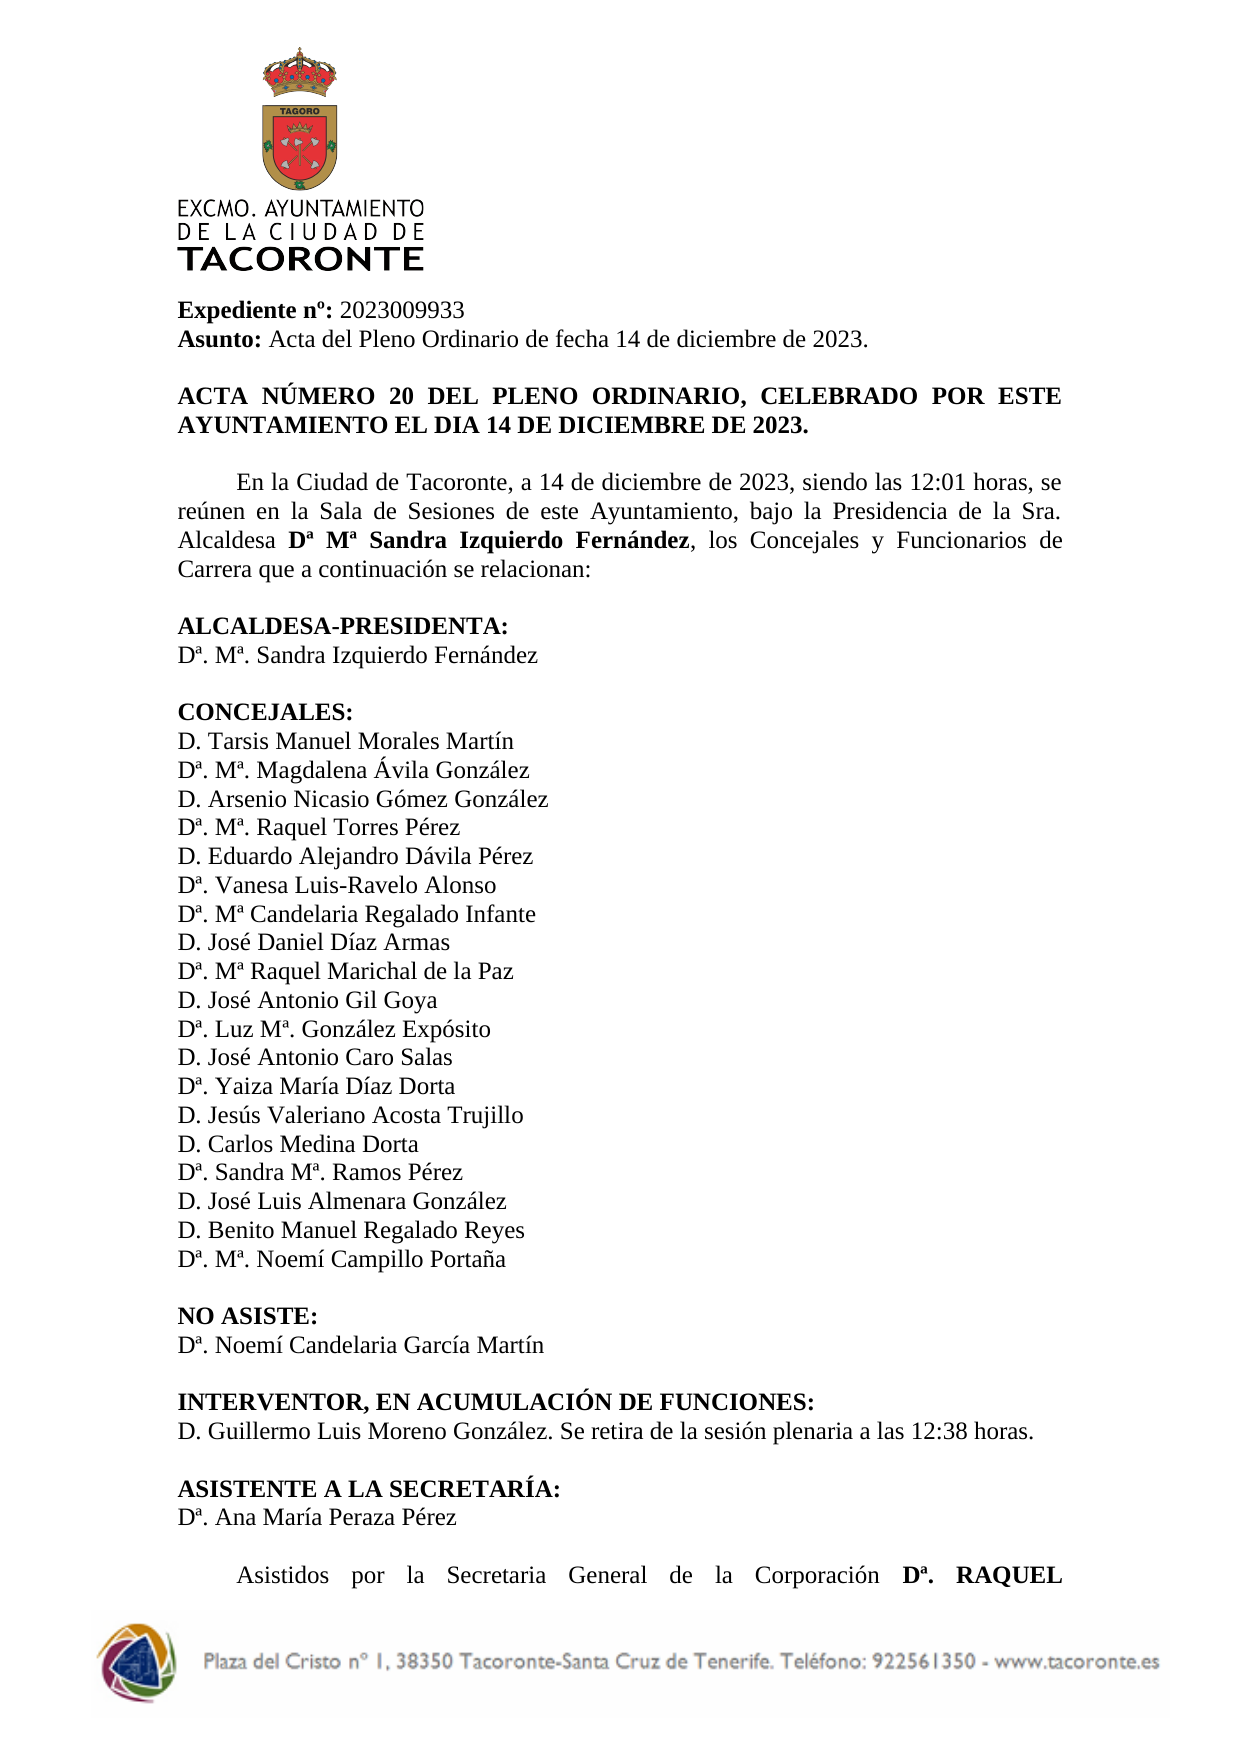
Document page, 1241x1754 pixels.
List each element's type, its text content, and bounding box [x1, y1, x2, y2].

text Dª. Mª. Raquel Torres Pérez [177, 812, 1063, 841]
picture [90, 1610, 1170, 1718]
text Dª. Mª Raquel Marichal de la Paz [177, 956, 1063, 985]
text D. José Antonio Gil Goya [177, 985, 1063, 1014]
text Dª. Sandra Mª. Ramos Pérez [177, 1157, 1063, 1186]
text ACTA NÚMERO 20 DEL PLENO ORDINARIO, CELEBRADO POR ESTE AYUNTAMIENTO EL DIA 14 DE DICIEMBRE DE 2023. [177, 381, 1063, 439]
text D. Jesús Valeriano Acosta Trujillo [177, 1100, 1063, 1129]
text Asunto: Acta del Pleno Ordinario de fecha 14 de diciembre de 2023. [177, 324, 1063, 352]
text ASISTENTE A LA SECRETARÍA: [177, 1474, 1063, 1502]
text CONCEJALES: [177, 697, 1063, 726]
text Dª. Noemí Candelaria García Martín [177, 1330, 1063, 1359]
text ALCALDESA-PRESIDENTA: [177, 611, 1063, 640]
text NO ASISTE: [177, 1301, 1063, 1330]
text D. Eduardo Alejandro Dávila Pérez [177, 841, 1063, 870]
text Dª. Yaiza María Díaz Dorta [177, 1071, 1063, 1100]
text Dª. Mª. Noemí Campillo Portaña [177, 1244, 1063, 1272]
text D. Tarsis Manuel Morales Martín [177, 726, 1063, 755]
text D. Benito Manuel Regalado Reyes [177, 1215, 1063, 1244]
text D. Guillermo Luis Moreno González. Se retira de la sesión plenaria a las 12:38 horas. [177, 1416, 1063, 1445]
text D. Arsenio Nicasio Gómez González [177, 784, 1063, 812]
text Dª. Mª. Magdalena Ávila González [177, 755, 1063, 784]
text Dª. Mª. Sandra Izquierdo Fernández [177, 640, 1063, 669]
text D. José Antonio Caro Salas [177, 1042, 1063, 1071]
text D. Carlos Medina Dorta [177, 1129, 1063, 1157]
text Dª. Ana María Peraza Pérez [177, 1502, 1063, 1531]
text Asistidos por la Secretaria General de la Corporación Dª. RAQUEL [177, 1560, 1063, 1589]
text Dª. Luz Mª. González Expósito [177, 1014, 1063, 1042]
text En la Ciudad de Tacoronte, a 14 de diciembre de 2023, siendo las 12:01 horas, se reúnen en la Sala de Sesiones de este Ayuntamiento, bajo la Presidencia de la Sra. Alcaldesa Dª Mª Sandra Izquierdo Fernández, los Concejales y Funcionarios de Carrera que a continuación se relacionan: [177, 467, 1063, 582]
text Dª. Vanesa Luis-Ravelo Alonso [177, 870, 1063, 899]
picture [177, 47, 424, 271]
text D. José Daniel Díaz Armas [177, 927, 1063, 956]
text Expediente nº: 2023009933 [177, 295, 919, 324]
text INTERVENTOR, EN ACUMULACIÓN DE FUNCIONES: [177, 1387, 1063, 1416]
text D. José Luis Almenara González [177, 1186, 1063, 1215]
text Dª. Mª Candelaria Regalado Infante [177, 899, 1063, 927]
